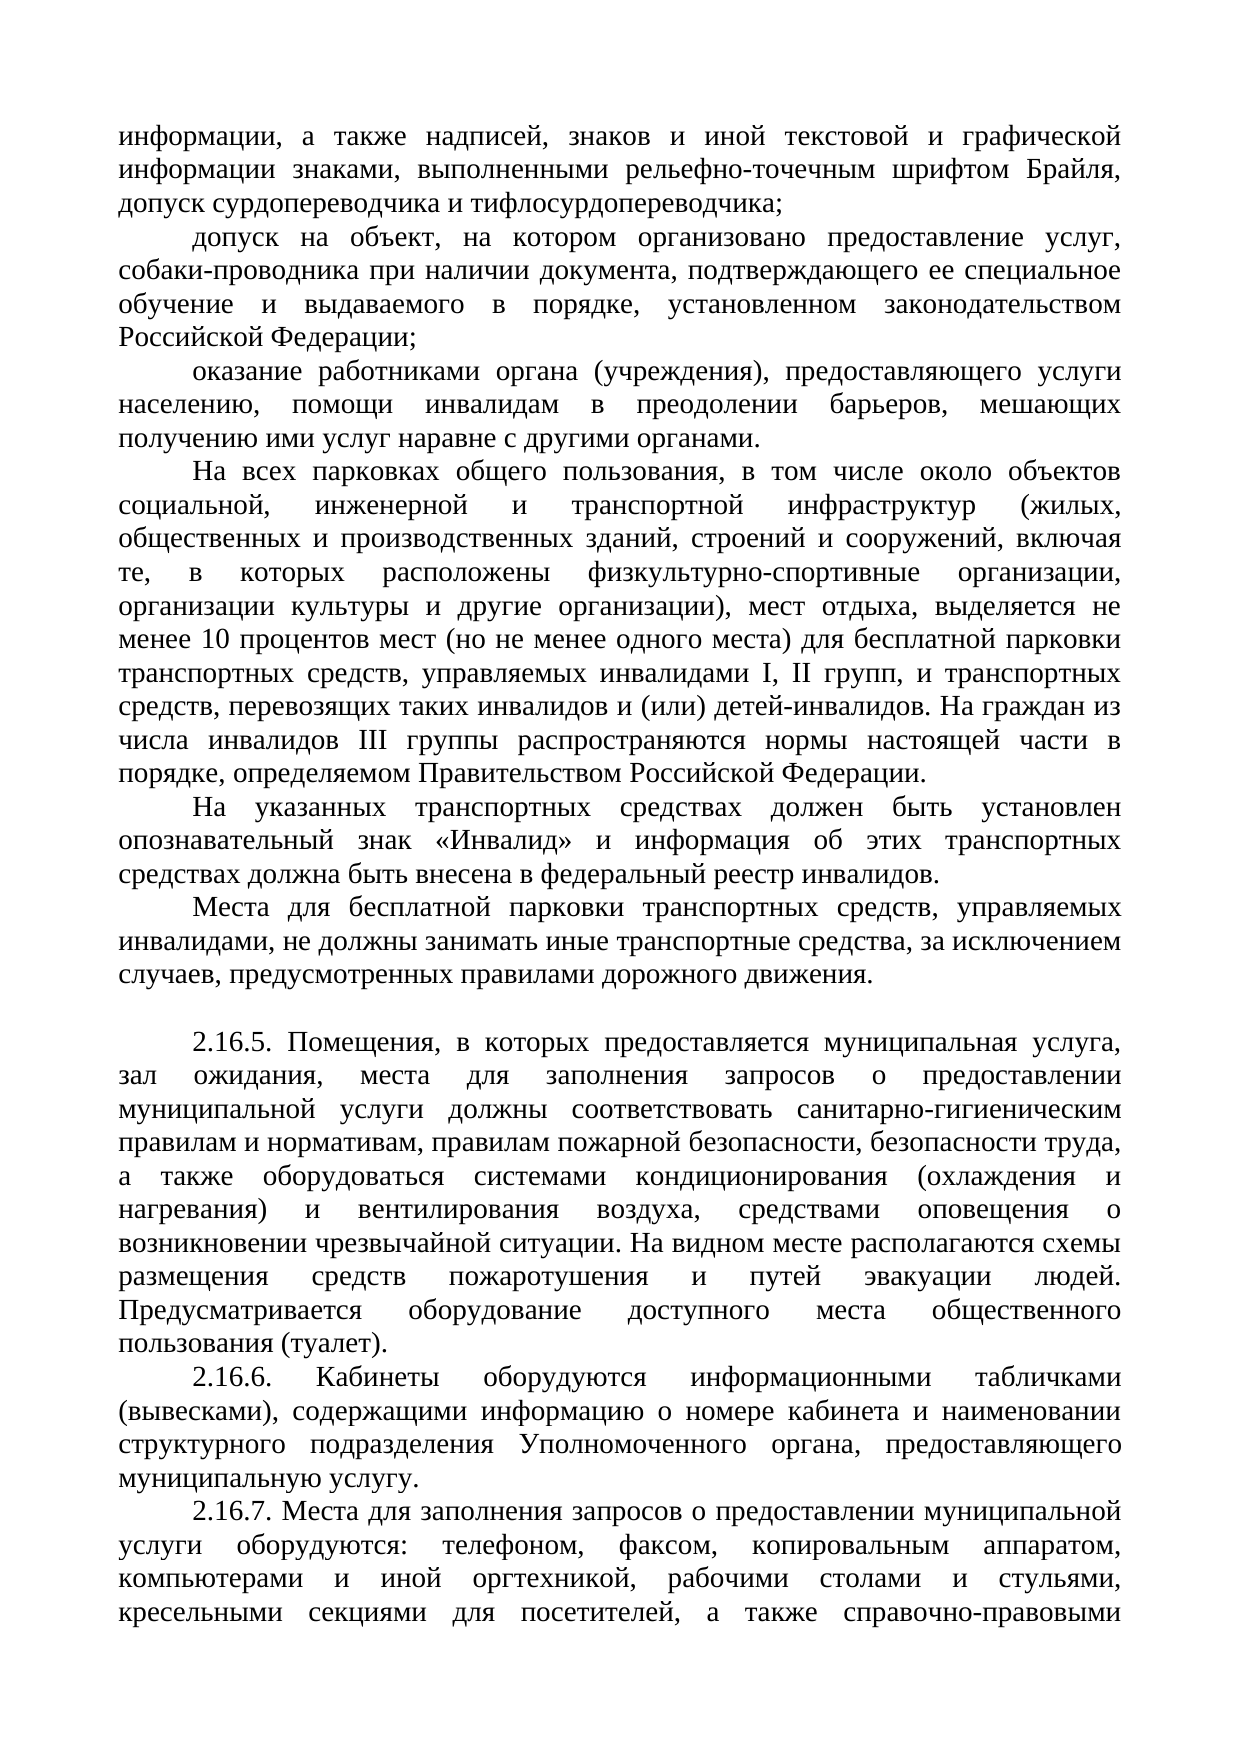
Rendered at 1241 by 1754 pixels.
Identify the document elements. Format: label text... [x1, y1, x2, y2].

text 2.16.5. Помещения, в которых предоставляется муниципальная услуга, зал ожидания, места для заполнения запросов о предоставлении муниципальной услуги должны соответствовать санитарно-гигиеническим правилам и нормативам, правилам пожарной безопасности, безопасности труда, а также оборудоваться системами кондиционирования (охлаждения и нагревания) и вентилирования воздуха, средствами оповещения о возникновении чрезвычайной ситуации. На видном месте располагаются схемы размещения средств пожаротушения и путей эвакуации людей. Предусматривается оборудование доступного места общественного пользования (туалет). [118, 1024, 1122, 1359]
text Места для бесплатной парковки транспортных средств, управляемых инвалидами, не должны занимать иные транспортные средства, за исключением случаев, предусмотренных правилами дорожного движения. [118, 889, 1122, 990]
text допуск на объект, на котором организовано предоставление услуг, собаки-проводника при наличии документа, подтверждающего ее специальное обучение и выдаваемого в порядке, установленном законодательством Российской Федерации; [118, 219, 1122, 353]
text оказание работниками органа (учреждения), предоставляющего услуги населению, помощи инвалидам в преодолении барьеров, мешающих получению ими услуг наравне с другими органами. [118, 353, 1122, 453]
text На всех парковках общего пользования, в том числе около объектов социальной, инженерной и транспортной инфраструктур (жилых, общественных и производственных зданий, строений и сооружений, включая те, в которых расположены физкультурно-спортивные организации, организации культуры и другие организации), мест отдыха, выделяется не менее 10 процентов мест (но не менее одного места) для бесплатной парковки транспортных средств, управляемых инвалидами I, II групп, и транспортных средств, перевозящих таких инвалидов и (или) детей-инвалидов. На граждан из числа инвалидов III группы распространяются нормы настоящей части в порядке, определяемом Правительством Российской Федерации. [118, 453, 1122, 789]
text На указанных транспортных средствах должен быть установлен опознавательный знак «Инвалид» и информация об этих транспортных средствах должна быть внесена в федеральный реестр инвалидов. [118, 789, 1122, 889]
text 2.16.7. Места для заполнения запросов о предоставлении муниципальной услуги оборудуются: телефоном, факсом, копировальным аппаратом, компьютерами и иной оргтехникой, рабочими столами и стульями, кресельными секциями для посетителей, а также справочно-правовыми [118, 1493, 1122, 1627]
text 2.16.6. Кабинеты оборудуются информационными табличками (вывесками), содержащими информацию о номере кабинета и наименовании структурного подразделения Уполномоченного органа, предоставляющего муниципальную услугу. [118, 1359, 1122, 1493]
text информации, а также надписей, знаков и иной текстовой и графической информации знаками, выполненными рельефно-точечным шрифтом Брайля, допуск сурдопереводчика и тифлосурдопереводчика; [118, 118, 1122, 219]
